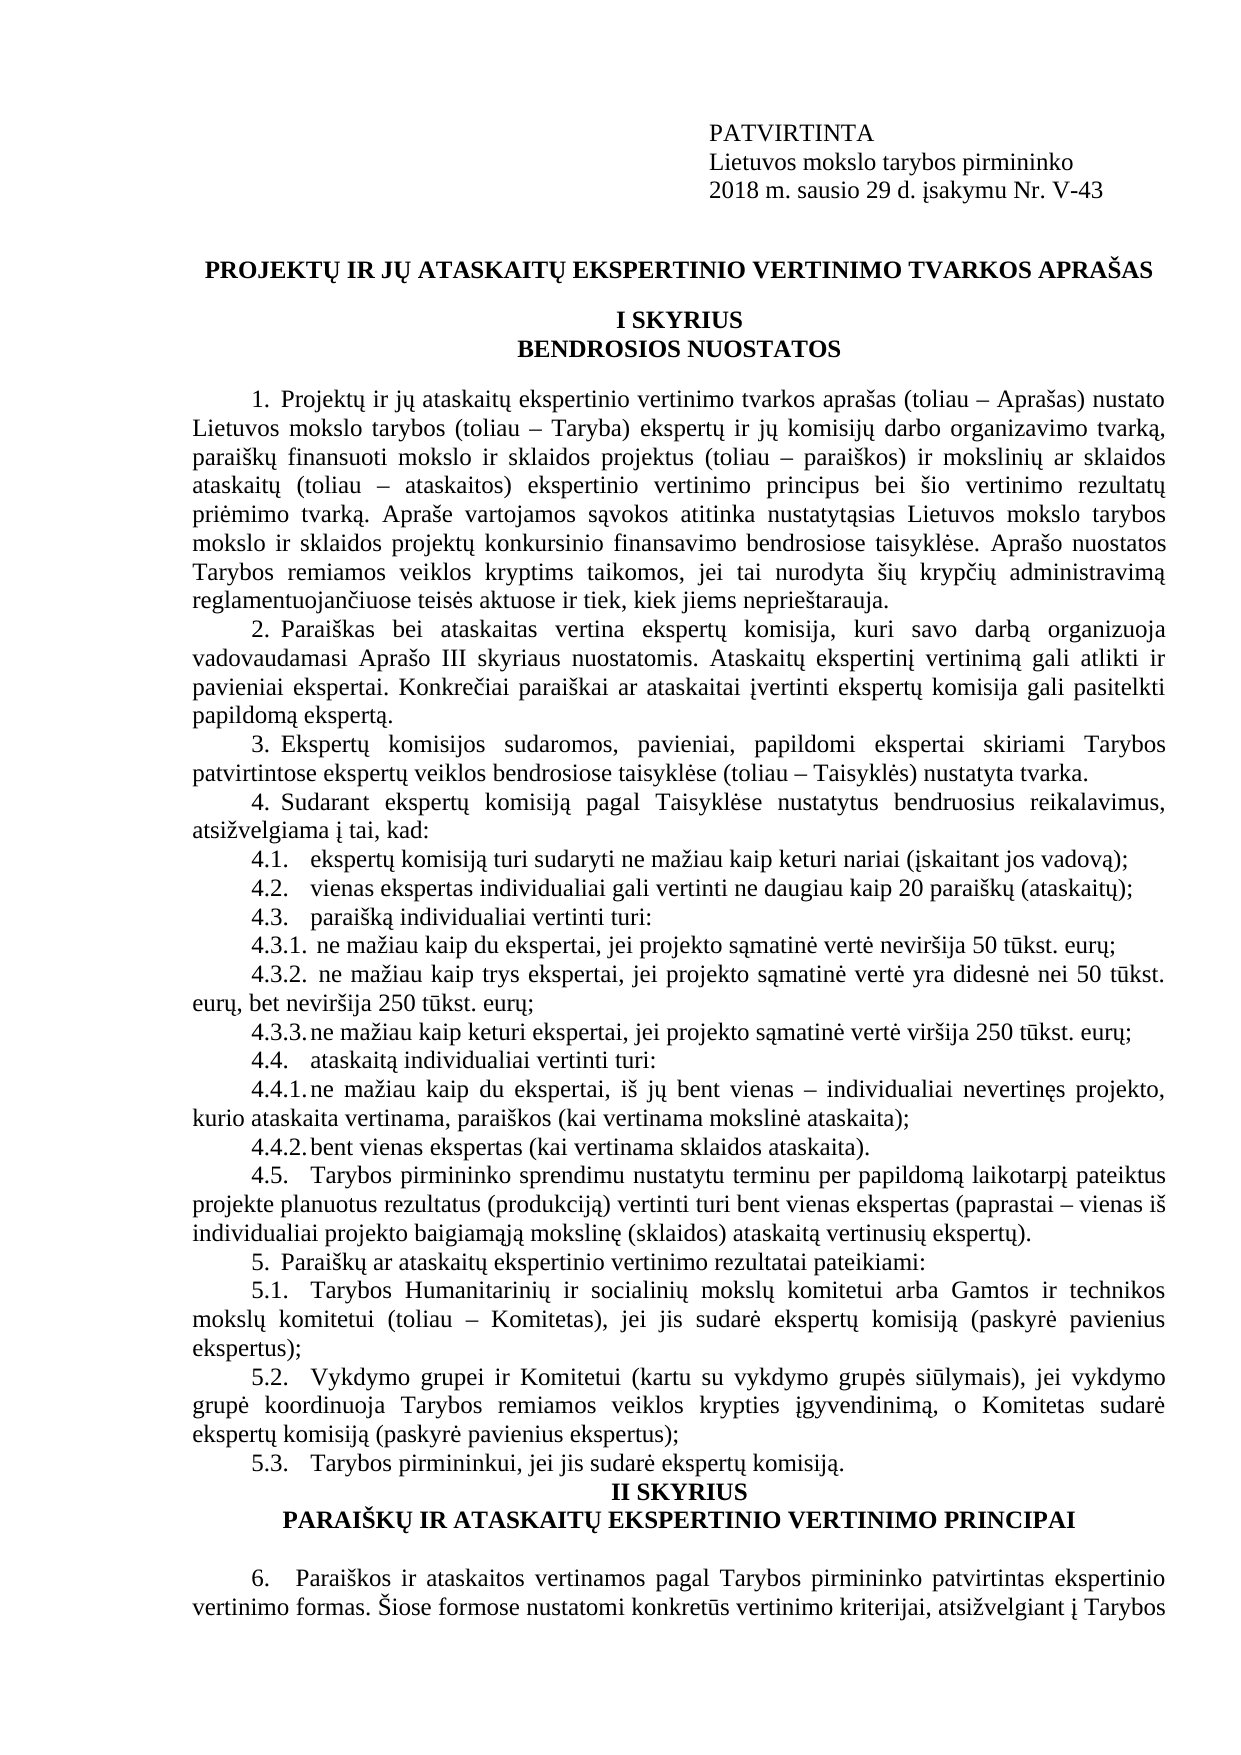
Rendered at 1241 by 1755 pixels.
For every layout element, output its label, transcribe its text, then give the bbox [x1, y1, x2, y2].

text 4.3.2. ne mažiau kaip trys ekspertai, jei projekto sąmatinė vertė yra didesnė nei 50 tūkst. eurų, bet neviršija 250 tūkst. eurų; [192, 959, 1167, 1017]
text 5.1. Tarybos Humanitarinių ir socialinių mokslų komitetui arba Gamtos ir technikos mokslų komitetui (toliau – Komitetas), jei jis sudarė ekspertų komisiją (paskyrė pavienius ekspertus); [192, 1275, 1167, 1362]
text 1. Projektų ir jų ataskaitų ekspertinio vertinimo tvarkos aprašas (toliau – Aprašas) nustato Lietuvos mokslo tarybos (toliau – Taryba) ekspertų ir jų komisijų darbo organizavimo tvarką, paraiškų finansuoti mokslo ir sklaidos projektus (toliau – paraiškos) ir mokslinių ar sklaidos ataskaitų (toliau – ataskaitos) ekspertinio vertinimo principus bei šio vertinimo rezultatų priėmimo tvarką. Apraše vartojamos sąvokos atitinka nustatytąsias Lietuvos mokslo tarybos mokslo ir sklaidos projektų konkursinio finansavimo bendrosiose taisyklėse. Aprašo nuostatos Tarybos remiamos veiklos kryptims taikomos, jei tai nurodyta šių krypčių administravimą reglamentuojančiuose teisės aktuose ir tiek, kiek jiems neprieštarauja. [192, 384, 1167, 614]
text 4.3.1. ne mažiau kaip du ekspertai, jei projekto sąmatinė vertė neviršija 50 tūkst. eurų; [192, 930, 1167, 959]
text 4.3. paraišką individualiai vertinti turi: [192, 902, 1167, 930]
text 2. Paraiškas bei ataskaitas vertina ekspertų komisija, kuri savo darbą organizuoja vadovaudamasi Aprašo III skyriaus nuostatomis. Ataskaitų ekspertinį vertinimą gali atlikti ir pavieniai ekspertai. Konkrečiai paraiškai ar ataskaitai įvertinti ekspertų komisija gali pasitelkti papildomą ekspertą. [192, 614, 1167, 729]
text 5. Paraiškų ar ataskaitų ekspertinio vertinimo rezultatai pateikiami: [192, 1247, 1167, 1275]
text 3. Ekspertų komisijos sudaromos, pavieniai, papildomi ekspertai skiriami Tarybos patvirtintose ekspertų veiklos bendrosiose taisyklėse (toliau – Taisyklės) nustatyta tvarka. [192, 729, 1167, 787]
text Patvirtinta [709, 118, 1167, 147]
text 4.3.3. ne mažiau kaip keturi ekspertai, jei projekto sąmatinė vertė viršija 250 tūkst. eurų; [192, 1017, 1167, 1045]
text 4.1. ekspertų komisiją turi sudaryti ne mažiau kaip keturi nariai (įskaitant jos vadovą); [192, 844, 1167, 873]
text 2018 m. sausio 29 d. įsakymu Nr. V-43 [709, 176, 1167, 204]
text Lietuvos mokslo tarybos pirmininko [709, 147, 1167, 176]
text 4.4.1. ne mažiau kaip du ekspertai, iš jų bent vienas – individualiai nevertinęs projekto, kurio ataskaita vertinama, paraiškos (kai vertinama mokslinė ataskaita); [192, 1074, 1167, 1132]
text 4.2. vienas ekspertas individualiai gali vertinti ne daugiau kaip 20 paraiškų (ataskaitų); [192, 873, 1167, 902]
text I SKYRIUS [192, 305, 1167, 334]
text BENDROSIOS NUOSTATOS [192, 334, 1167, 362]
text 4.4.2. bent vienas ekspertas (kai vertinama sklaidos ataskaita). [192, 1132, 1167, 1160]
text 4.5. Tarybos pirmininko sprendimu nustatytu terminu per papildomą laikotarpį pateiktus projekte planuotus rezultatus (produkciją) vertinti turi bent vienas ekspertas (paprastai – vienas iš individualiai projekto baigiamąją mokslinę (sklaidos) ataskaitą vertinusių ekspertų). [192, 1160, 1167, 1247]
text 4.4. ataskaitą individualiai vertinti turi: [192, 1045, 1167, 1074]
text PROJEKTŲ IR JŲ ATASKAITŲ EKSPERTINIO VERTINIMo tvarkos aprašas [192, 255, 1167, 283]
text PARAIŠKŲ IR ATASKAITŲ EKSPERTINIO VERTINIMO PRINCIPAI [192, 1505, 1167, 1534]
text 6. Paraiškos ir ataskaitos vertinamos pagal Tarybos pirmininko patvirtintas ekspertinio vertinimo formas. Šiose formose nustatomi konkretūs vertinimo kriterijai, atsižvelgiant į Tarybos [192, 1563, 1167, 1620]
text 4. Sudarant ekspertų komisiją pagal Taisyklėse nustatytus bendruosius reikalavimus, atsižvelgiama į tai, kad: [192, 787, 1167, 844]
text 5.3. Tarybos pirmininkui, jei jis sudarė ekspertų komisiją. [192, 1448, 1167, 1477]
text II Skyrius [192, 1477, 1167, 1505]
text 5.2. Vykdymo grupei ir Komitetui (kartu su vykdymo grupės siūlymais), jei vykdymo grupė koordinuoja Tarybos remiamos veiklos krypties įgyvendinimą, o Komitetas sudarė ekspertų komisiją (paskyrė pavienius ekspertus); [192, 1362, 1167, 1448]
